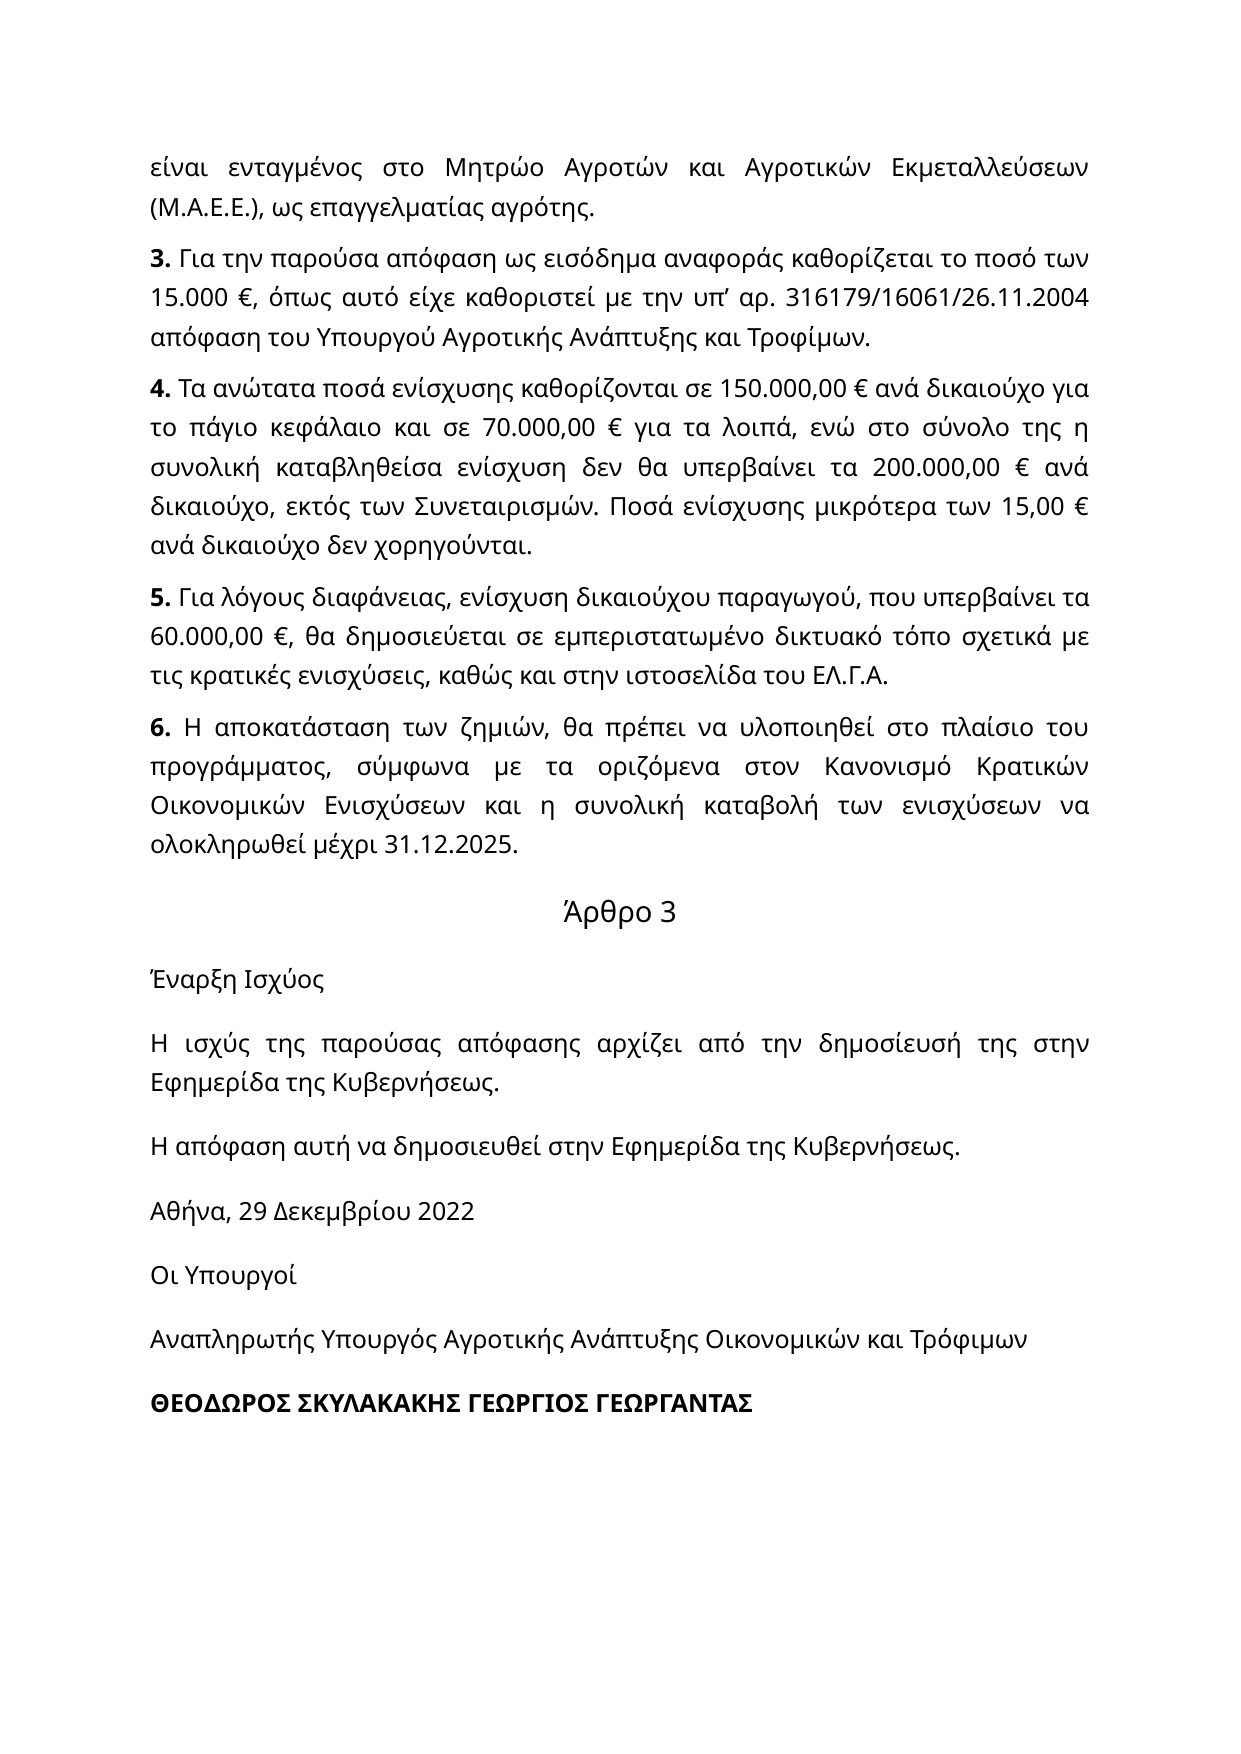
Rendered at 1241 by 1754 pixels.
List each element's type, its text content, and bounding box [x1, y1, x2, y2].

text ΘΕΟ∆ΩΡΟΣ ΣΚΥΛΑΚΑΚΗΣ ΓΕΩΡΓΙΟΣ ΓΕΩΡΓΑΝΤΑΣ [150, 1386, 1090, 1420]
text Η απόφαση αυτή να δημοσιευθεί στην Εφημερίδα της Κυβερνήσεως. [150, 1129, 1090, 1163]
subtitle Άρθρο 3 [150, 891, 1090, 931]
text Αθήνα, 29 Δεκεμβρίου 2022 [150, 1193, 1090, 1227]
text 5. Για λόγους διαφάνειας, ενίσχυση δικαιούχου παραγωγού, που υπερβαίνει τα 60.000,00 €, θα δημοσιεύεται σε εμπεριστατωμένο δικτυακό τόπο σχετικά με τις κρατικές ενισχύσεις, καθώς και στην ιστοσελίδα του ΕΛ.Γ.Α. [150, 579, 1090, 692]
text Οι Υπουργοί [150, 1257, 1090, 1291]
text 4. Τα ανώτατα ποσά ενίσχυσης καθορίζονται σε 150.000,00 € ανά δικαιούχο για το πάγιο κεφάλαιο και σε 70.000,00 € για τα λοιπά, ενώ στο σύνολο της η συνολική καταβληθείσα ενίσχυση δεν θα υπερβαίνει τα 200.000,00 € ανά δικαιούχο, εκτός των Συνεταιρισμών. Ποσά ενίσχυσης μικρότερα των 15,00 € ανά δικαιούχο δεν χορηγούνται. [150, 371, 1090, 562]
text 6. Η αποκατάσταση των ζημιών, θα πρέπει να υλοποιηθεί στο πλαίσιο του προγράμματος, σύμφωνα με τα οριζόμενα στον Κανονισμό Κρατικών Οικονομικών Ενισχύσεων και η συνολική καταβολή των ενισχύσεων να ολοκληρωθεί μέχρι 31.12.2025. [150, 709, 1090, 861]
text 3. Για την παρούσα απόφαση ως εισόδημα αναφοράς καθορίζεται το ποσό των 15.000 €, όπως αυτό είχε καθοριστεί με την υπ’ αρ. 316179/16061/26.11.2004 απόφαση του Υπουργού Αγροτικής Ανάπτυξης και Τροφίμων. [150, 241, 1090, 353]
text Η ισχύς της παρούσας απόφασης αρχίζει από την δημοσίευσή της στην Εφημερίδα της Κυβερνήσεως. [150, 1026, 1090, 1099]
text Έναρξη Ισχύος [150, 961, 1090, 996]
text Αναπληρωτής Υπουργός Αγροτικής Ανάπτυξης Οικονομικών και Τρόφιμων [150, 1321, 1090, 1356]
text είναι ενταγμένος στο Μητρώο Αγροτών και Αγροτικών Εκμεταλλεύσεων (Μ.Α.Ε.Ε.), ως επαγγελματίας αγρότης. [150, 150, 1090, 223]
